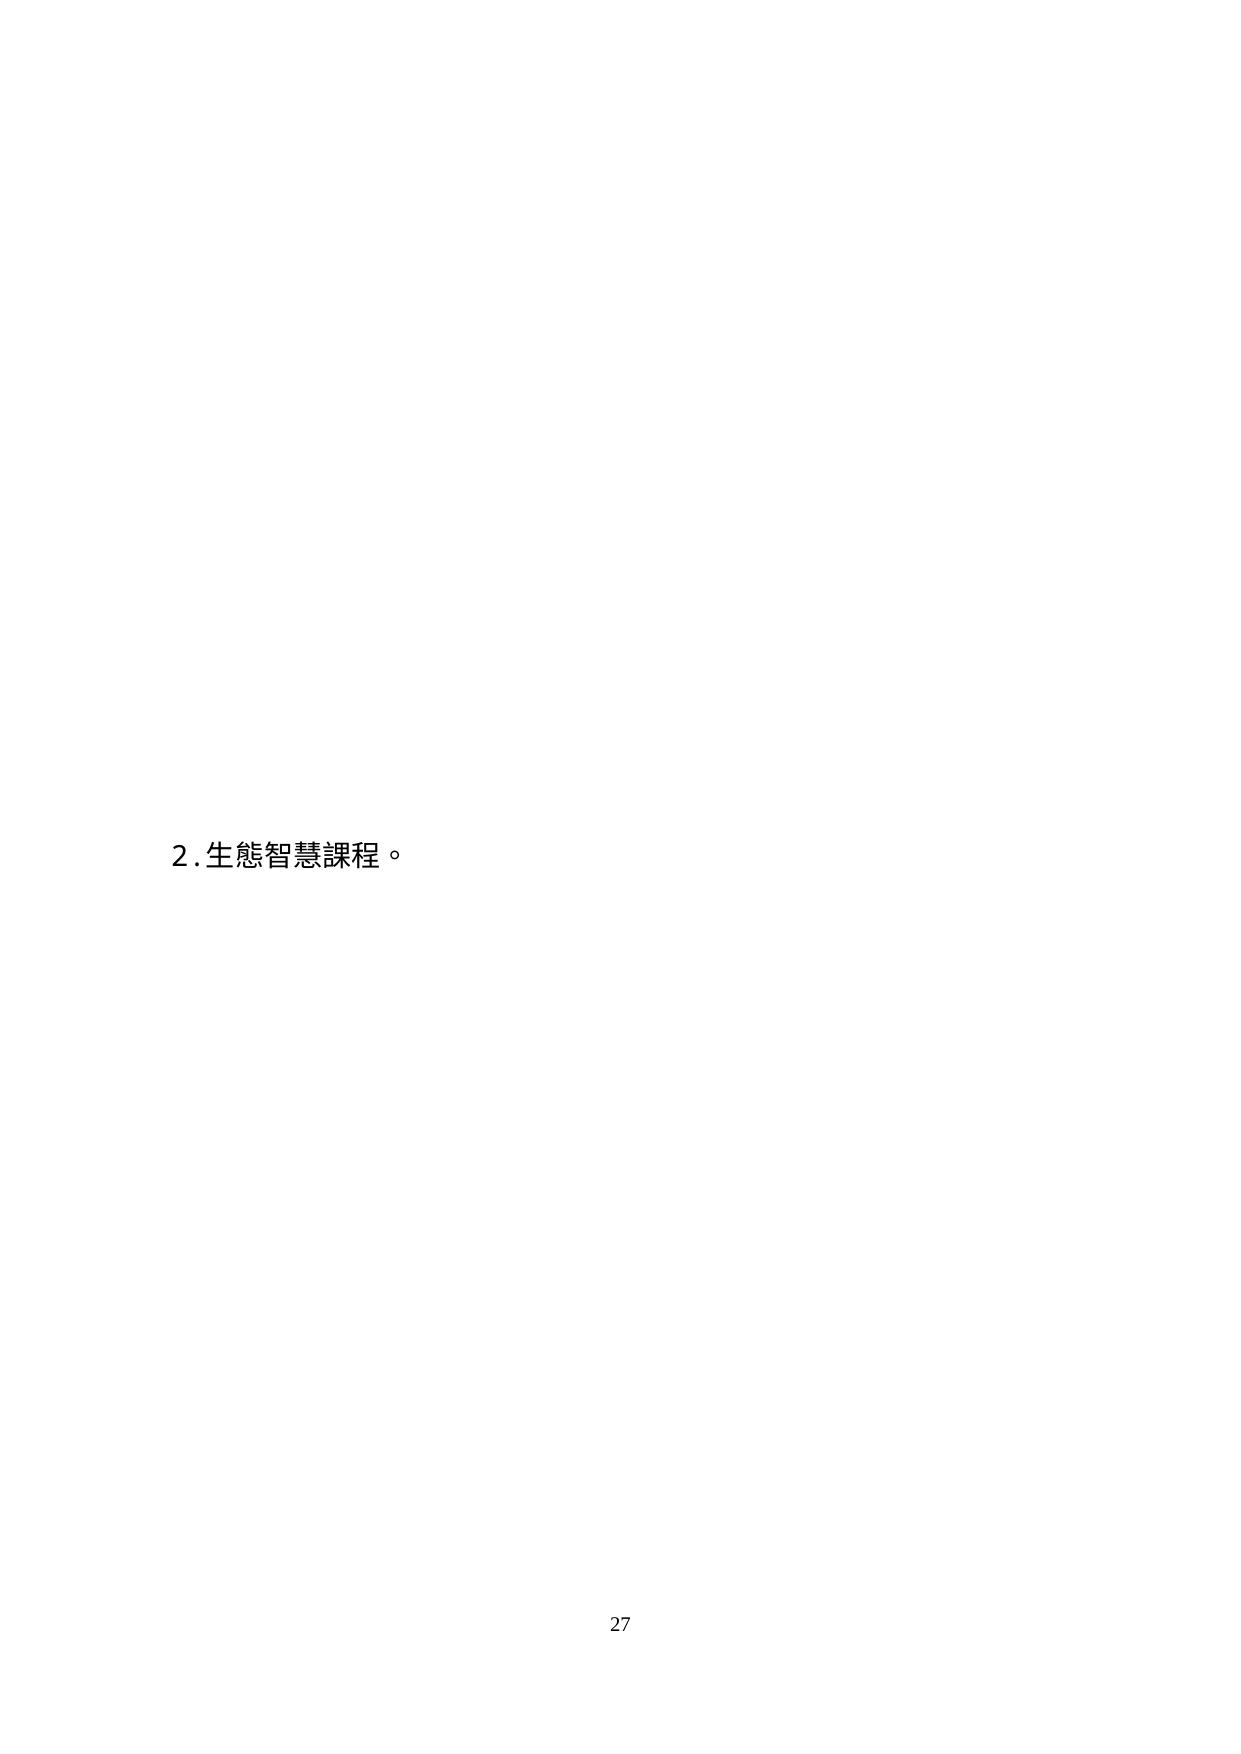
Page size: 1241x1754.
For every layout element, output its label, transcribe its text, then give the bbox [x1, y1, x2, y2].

text 2.生態智慧課程。 [112, 812, 1128, 875]
